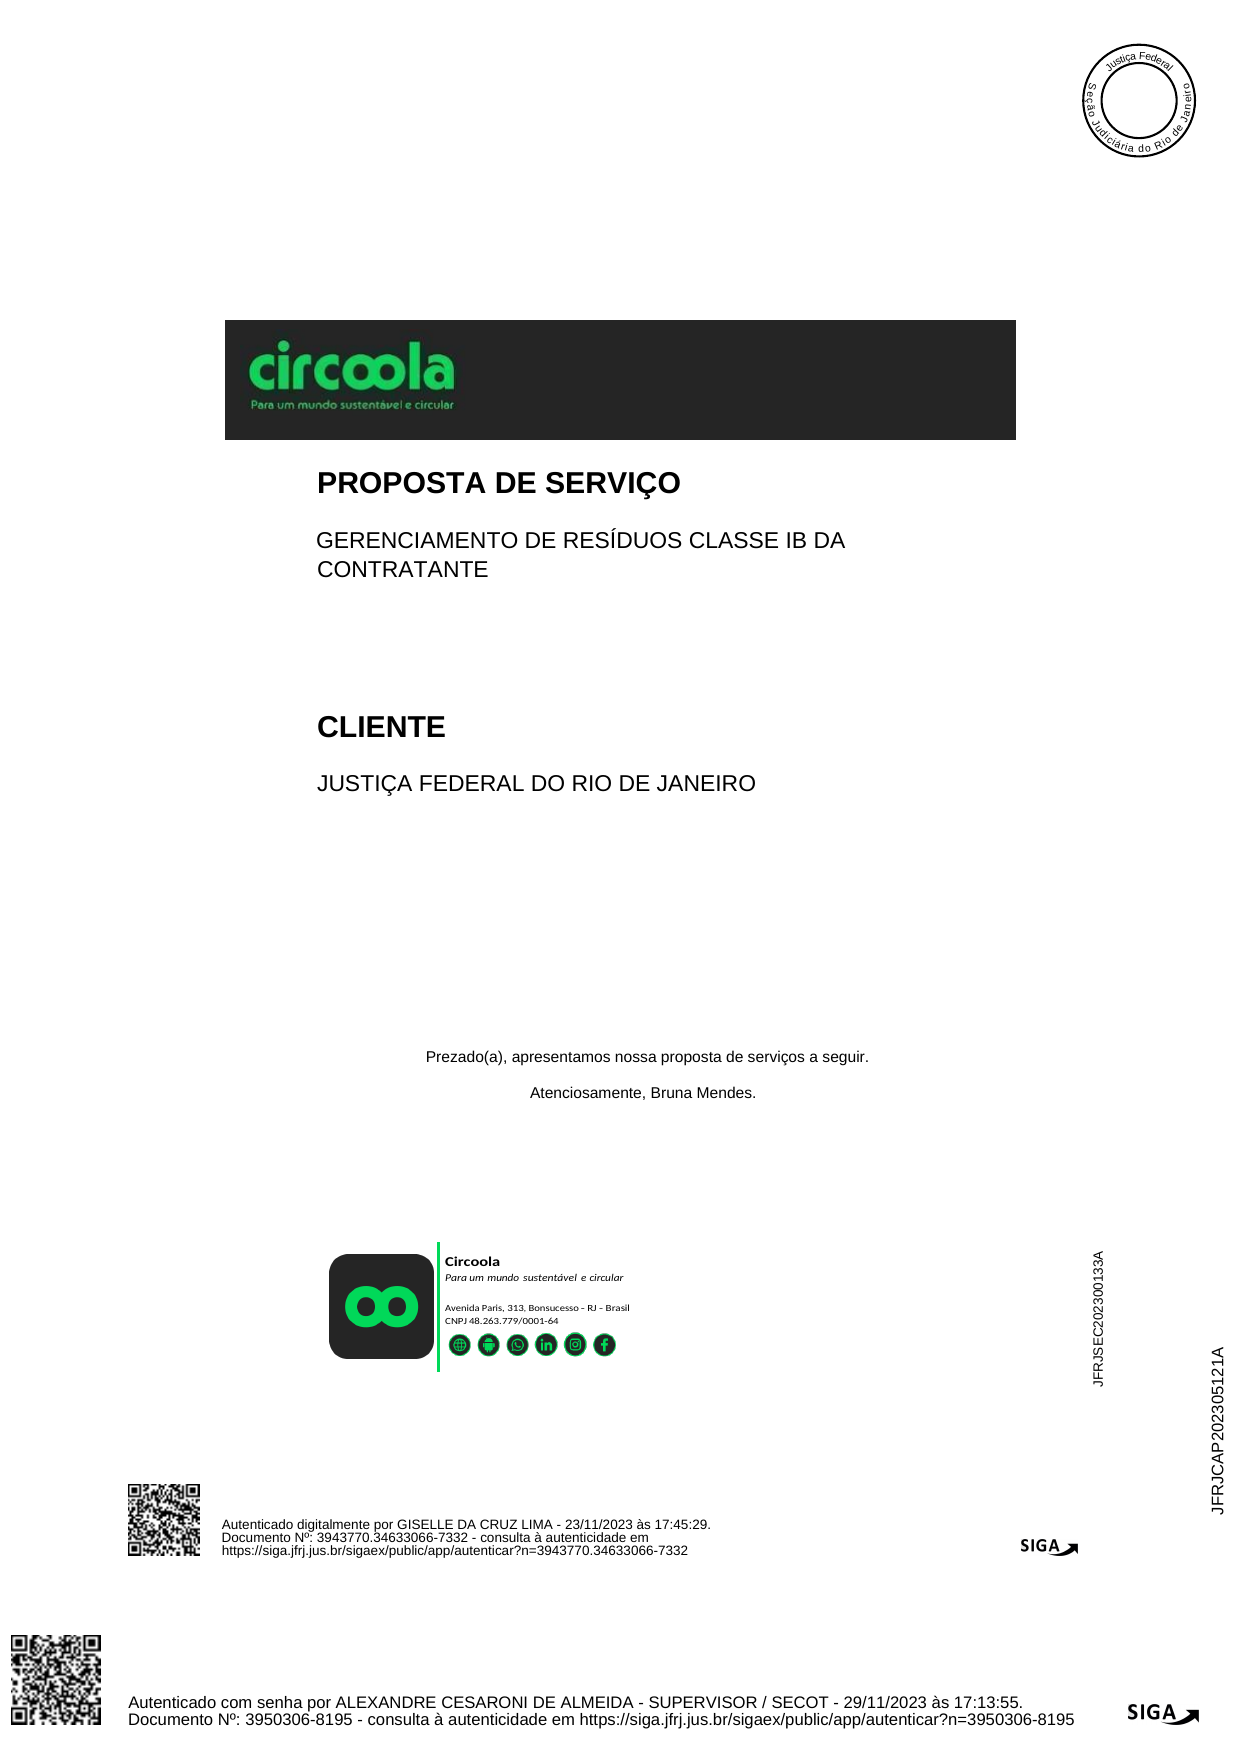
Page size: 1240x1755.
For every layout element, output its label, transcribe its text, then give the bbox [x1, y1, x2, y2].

text GERENCIAMENTO DE RESÍDUOS CLASSE IB DA CONTRATANTE [316, 527, 921, 582]
subtitle CLIENTE [317, 709, 921, 743]
subtitle JUSTIÇA FEDERAL DO RIO DE JANEIRO [317, 770, 921, 796]
text Prezado(a), apresentamos nossa proposta de serviços a seguir. [317, 1048, 869, 1066]
subtitle PROPOSTA DE SERVIÇO [317, 465, 921, 499]
text Atenciosamente, Bruna Mendes. [365, 1084, 921, 1102]
